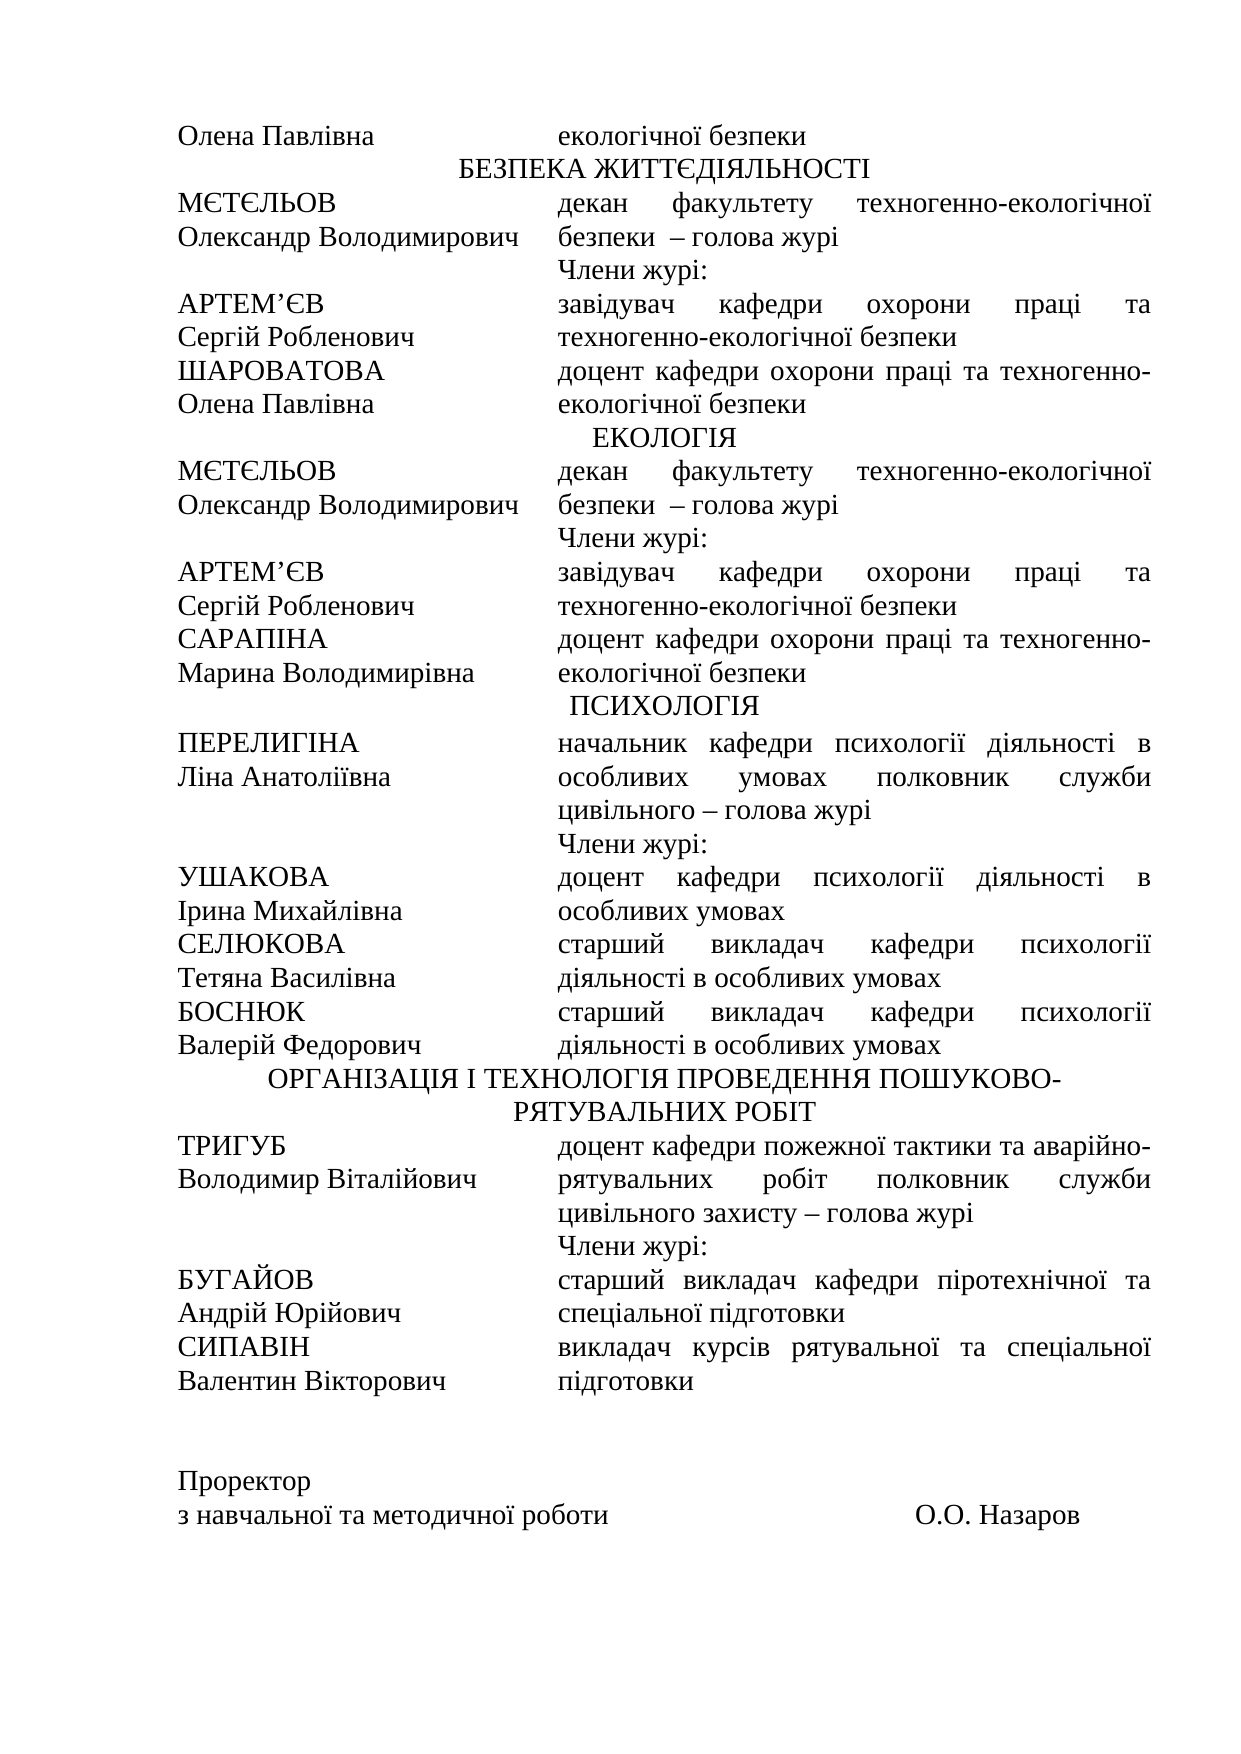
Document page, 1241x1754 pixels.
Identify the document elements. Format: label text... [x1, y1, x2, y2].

table_cell декан факультету техногенно-екологічної безпеки – голова журі [546, 454, 1163, 521]
table_cell МЄТЄЛЬОВ Олександр Володимирович [166, 454, 546, 521]
table_cell АРТЕМ’ЄВ Сергій Робленович [166, 286, 546, 353]
table_cell доцент кафедри охорони праці та техногенно-екологічної безпеки [546, 621, 1163, 688]
table_cell СИПАВІН Валентин Вікторович [166, 1329, 546, 1396]
table_cell [166, 521, 546, 554]
table_cell БУГАЙОВ Андрій Юрійович [166, 1262, 546, 1329]
table_cell АРТЕМʼЄВ Сергій Робленович [166, 554, 546, 621]
text Проректор [177, 1463, 1152, 1497]
table_cell старший викладач кафедри психології діяльності в особливих умовах [546, 994, 1163, 1061]
table_cell Члени журі: [546, 826, 1163, 859]
table_cell завідувач кафедри охорони праці та техногенно-екологічної безпеки [546, 286, 1163, 353]
table_cell САРАПІНА Марина Володимирівна [166, 621, 546, 688]
table_cell Члени журі: [546, 521, 1163, 554]
table_cell [166, 826, 546, 859]
table_cell УШАКОВА Ірина Михайлівна [166, 860, 546, 927]
table_cell Члени журі: [546, 1229, 1163, 1262]
table_cell ТРИГУБ Володимир Віталійович [166, 1128, 546, 1228]
table_cell декан факультету техногенно-екологічної безпеки – голова журі [546, 185, 1163, 252]
table_cell БОСНЮК Валерій Федорович [166, 994, 546, 1061]
table_cell [166, 1229, 546, 1262]
table_cell Члени журі: [546, 252, 1163, 286]
table_cell ОРГАНІЗАЦІЯ І ТЕХНОЛОГІЯ ПРОВЕДЕННЯ ПОШУКОВО-РЯТУВАЛЬНИХ РОБІТ [166, 1061, 1163, 1128]
table_cell викладач курсів рятувальної та спеціальної підготовки [546, 1329, 1163, 1396]
table_cell доцент кафедри охорони праці та техногенно-екологічної безпеки [546, 353, 1163, 420]
table_cell доцент кафедри пожежної тактики та аварійно-рятувальних робіт полковник служби цивільного захисту – голова журі [546, 1128, 1163, 1228]
table_cell СЕЛЮКОВА Тетяна Василівна [166, 927, 546, 994]
table_cell ПСИХОЛОГІЯ [166, 688, 1163, 725]
table_cell начальник кафедри психології діяльності в особливих умовах полковник служби цивільного – голова журі [546, 725, 1163, 826]
table_cell Олена Павлівна [166, 118, 546, 152]
table_cell завідувач кафедри охорони праці та техногенно-екологічної безпеки [546, 554, 1163, 621]
text з навчальної та методичної роботи О.О. Назаров [177, 1497, 1152, 1530]
table_cell екологічної безпеки [546, 118, 1163, 152]
table_cell [166, 252, 546, 286]
table_cell ШАРОВАТОВА Олена Павлівна [166, 353, 546, 420]
table_cell БЕЗПЕКА ЖИТТЄДІЯЛЬНОСТІ [166, 152, 1163, 185]
table_cell доцент кафедри психології діяльності в особливих умовах [546, 860, 1163, 927]
table_cell МЄТЄЛЬОВ Олександр Володимирович [166, 185, 546, 252]
table_cell старший викладач кафедри піротехнічної та спеціальної підготовки [546, 1262, 1163, 1329]
table_cell ЕКОЛОГІЯ [166, 420, 1163, 453]
table_cell старший викладач кафедри психології діяльності в особливих умовах [546, 927, 1163, 994]
table_cell ПЕРЕЛИГІНА Ліна Анатоліївна [166, 725, 546, 826]
